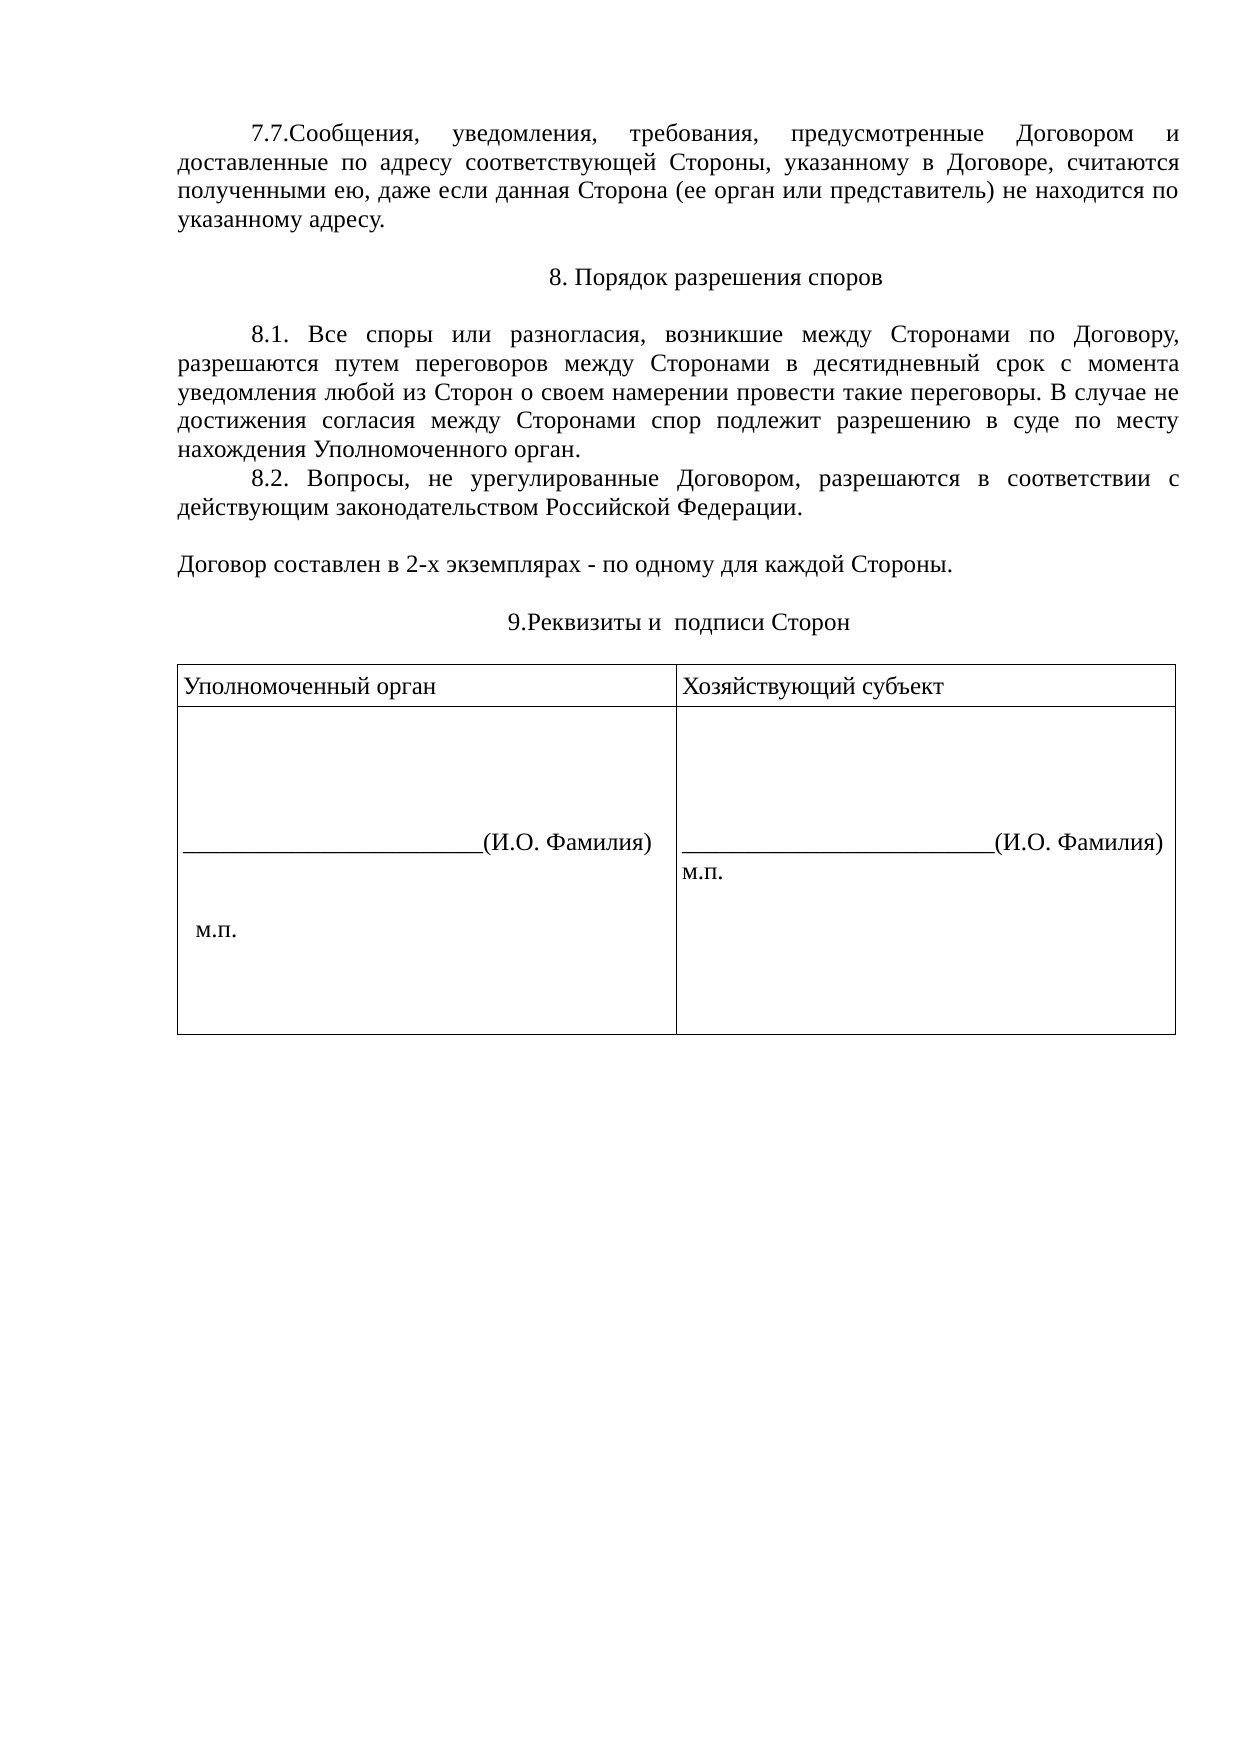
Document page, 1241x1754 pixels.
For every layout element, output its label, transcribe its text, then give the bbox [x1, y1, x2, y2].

table_cell _________________________(И.О. Фамилия) м.п. [677, 707, 1175, 1034]
text 9.Реквизиты и подписи Сторон [177, 607, 1181, 636]
text 8. Порядок разрешения споров [177, 262, 1181, 291]
text 7.7.Сообщения, уведомления, требования, предусмотренные Договором и доставленные по адресу соответствующей Стороны, указанному в Договоре, считаются полученными ею, даже если данная Сторона (ее орган или представитель) не находится по указанному адресу. [177, 118, 1181, 233]
table_header Хозяйствующий субъект [677, 665, 1175, 706]
text 8.1. Все споры или разногласия, возникшие между Сторонами по Договору, разрешаются путем переговоров между Сторонами в десятидневный срок с момента уведомления любой из Сторон о своем намерении провести такие переговоры. В случае не достижения согласия между Сторонами спор подлежит разрешению в суде по месту нахождения Уполномоченного орган. [177, 319, 1181, 463]
text 8.2. Вопросы, не урегулированные Договором, разрешаются в соответствии с действующим законодательством Российской Федерации. [177, 463, 1181, 521]
table_cell ________________________(И.О. Фамилия) м.п. [178, 707, 676, 1034]
table_header Уполномоченный орган [178, 665, 676, 706]
text Договор составлен в 2-х экземплярах - по одному для каждой Стороны. [177, 549, 1181, 578]
